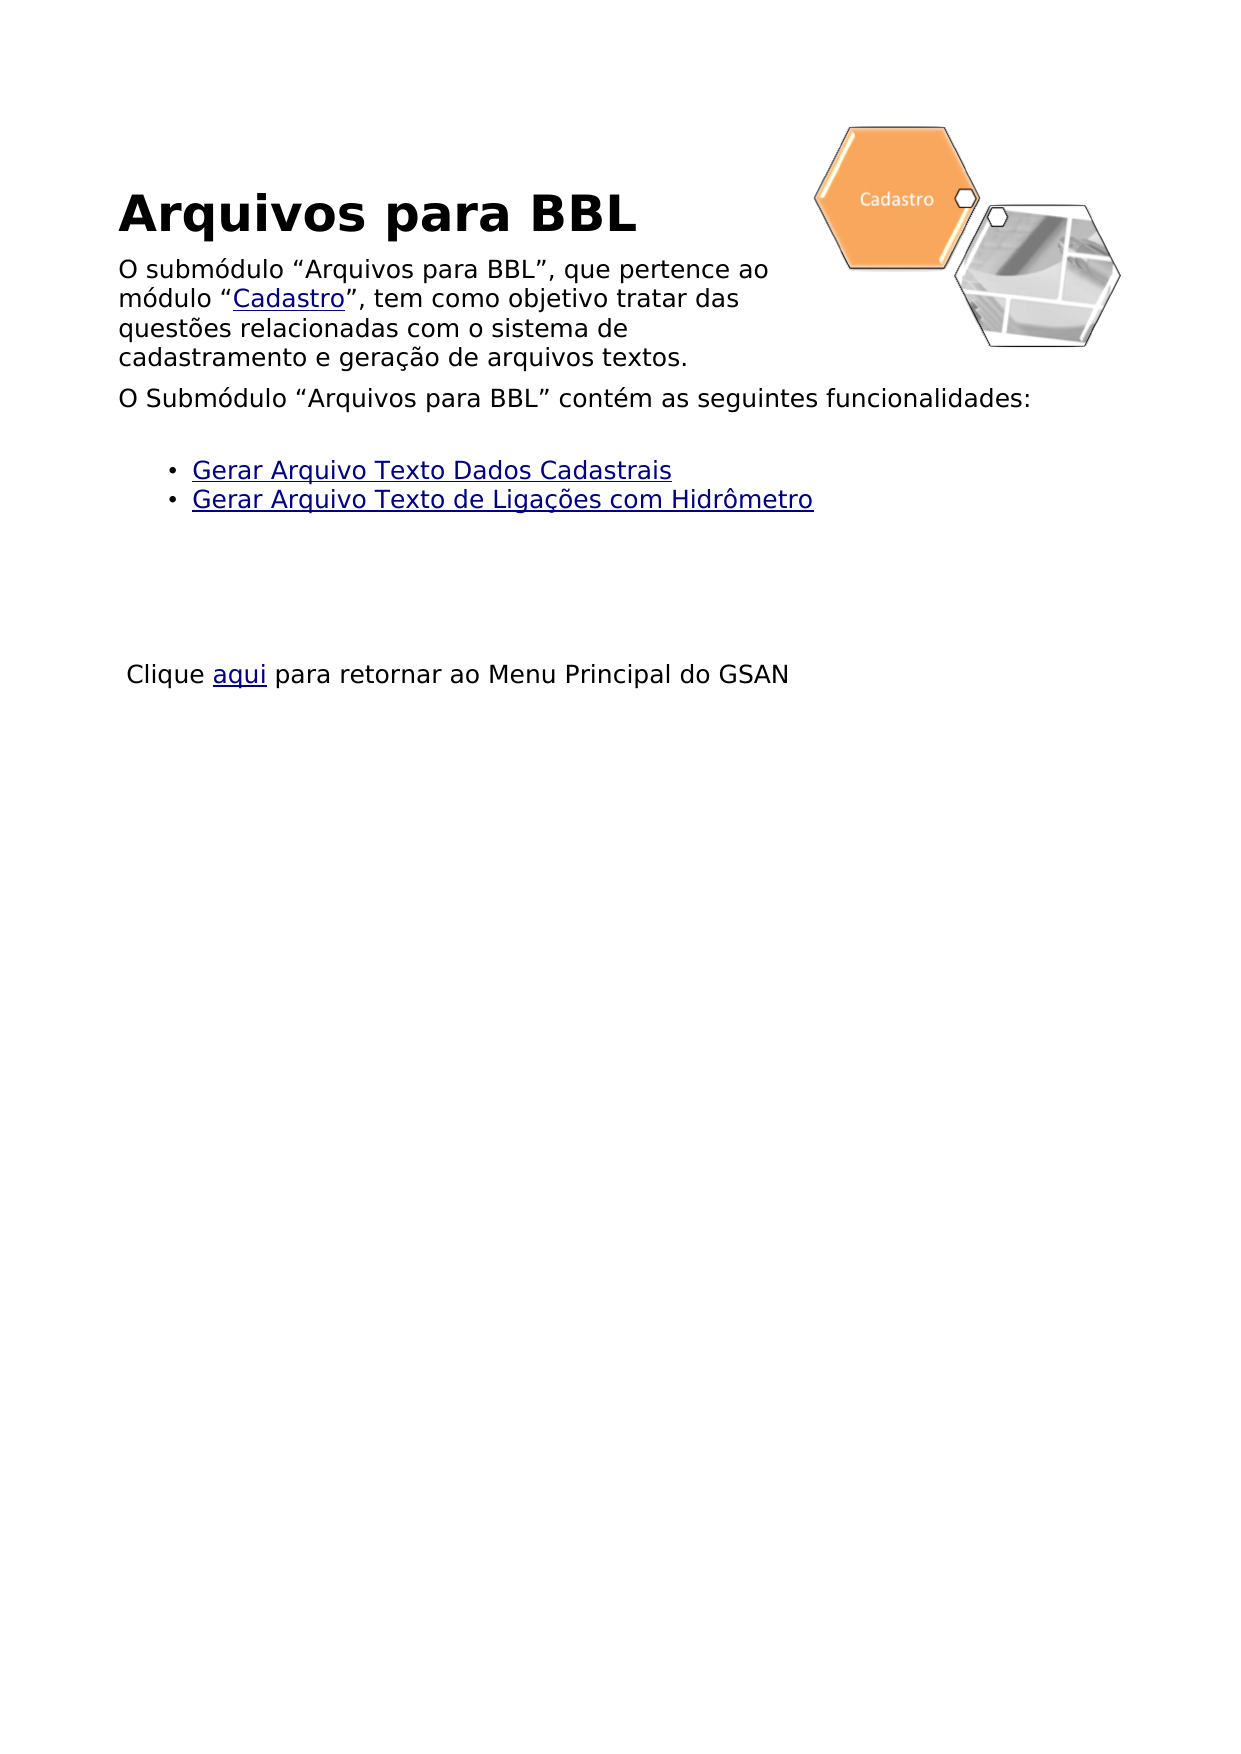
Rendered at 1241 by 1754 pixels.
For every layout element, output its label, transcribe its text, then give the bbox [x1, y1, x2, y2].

text O submódulo “Arquivos para BBL”, que pertence ao módulo “Cadastro”, tem como objetivo tratar das questões relacionadas com o sistema de cadastramento e geração de arquivos textos. [118, 256, 1122, 372]
list Gerar Arquivo Texto de Ligações com Hidrômetro [177, 485, 1122, 514]
text Clique aqui para retornar ao Menu Principal do GSAN [118, 544, 1122, 689]
picture [809, 118, 1123, 353]
subtitle Arquivos para BBL [118, 185, 809, 243]
list Gerar Arquivo Texto Dados Cadastrais [177, 456, 1122, 485]
text O Submódulo “Arquivos para BBL” contém as seguintes funcionalidades: [118, 385, 1122, 414]
